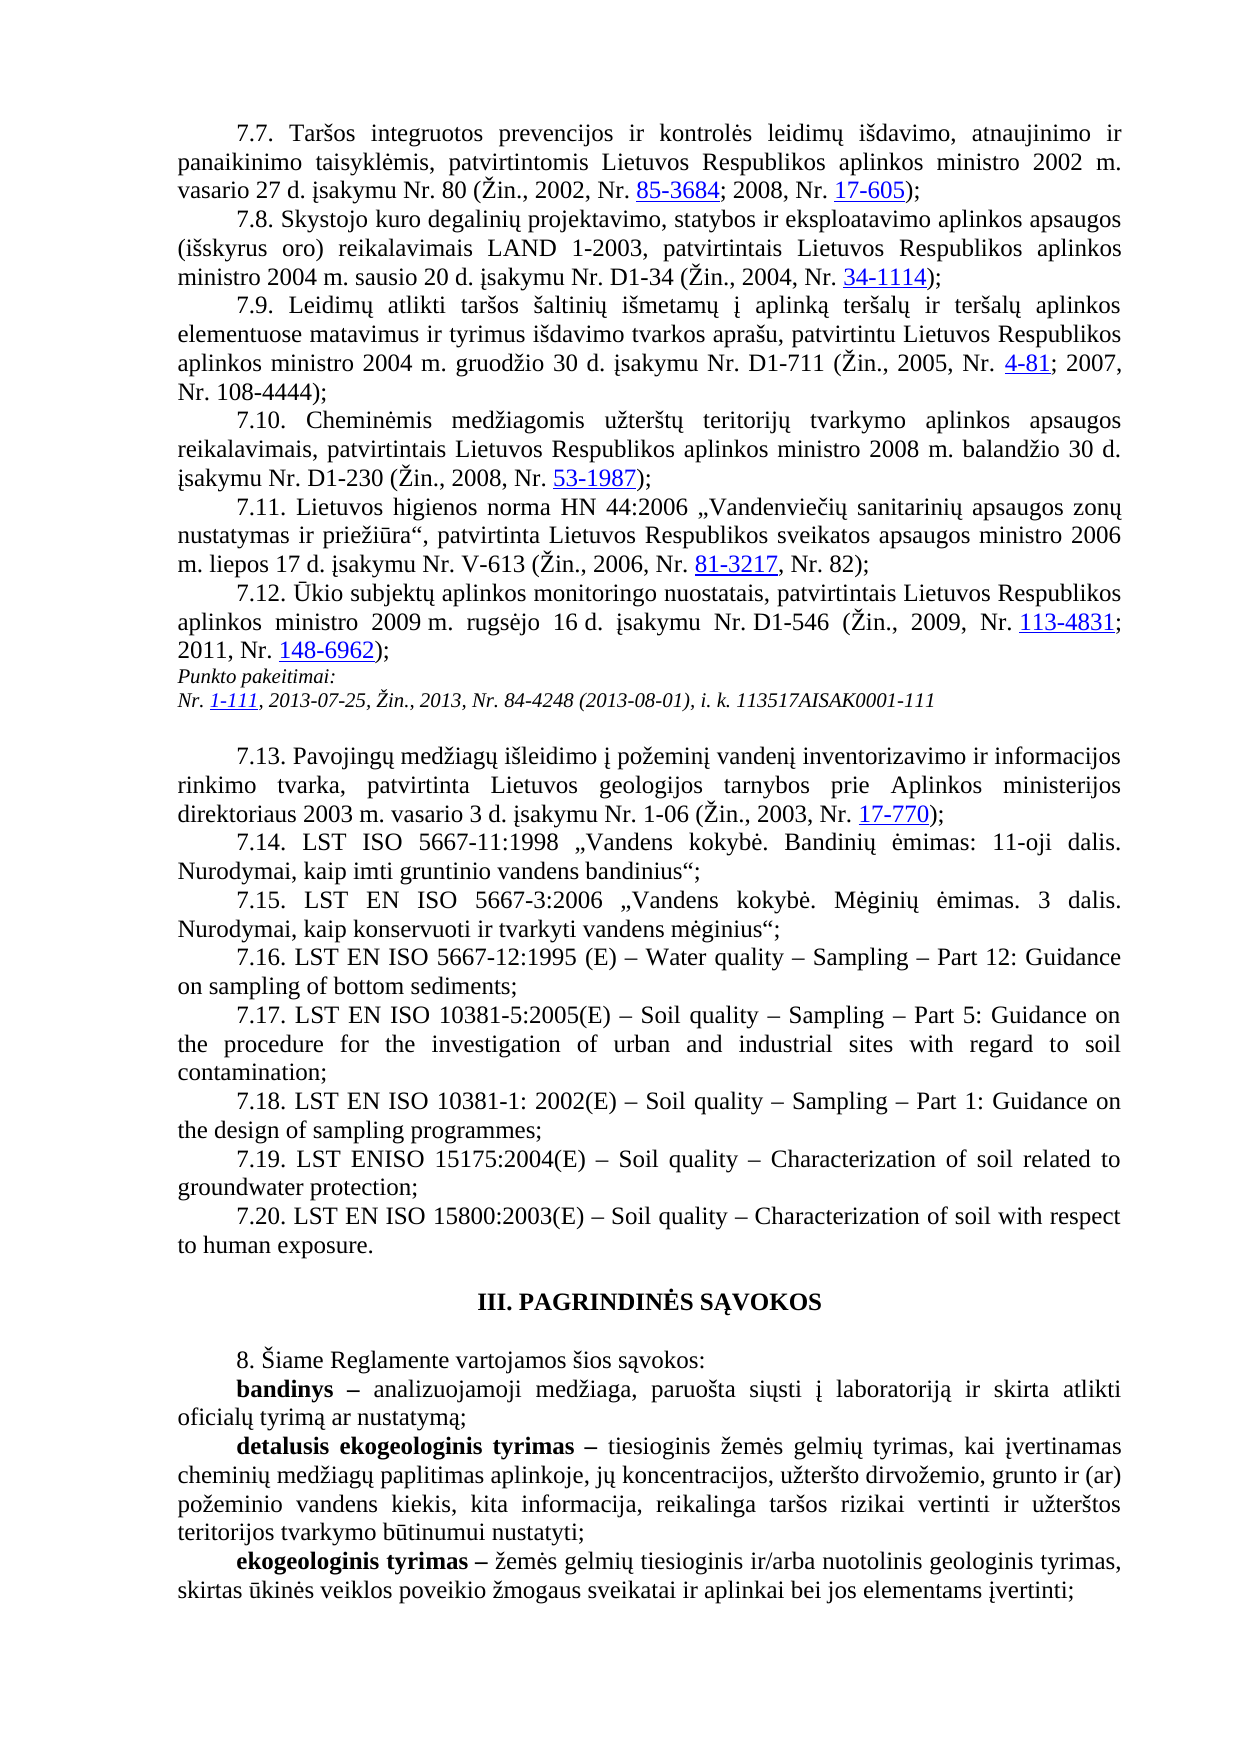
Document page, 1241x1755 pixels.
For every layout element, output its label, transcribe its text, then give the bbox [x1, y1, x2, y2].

text 7.9. Leidimų atlikti taršos šaltinių išmetamų į aplinką teršalų ir teršalų aplinkos elementuose matavimus ir tyrimus išdavimo tvarkos aprašu, patvirtintu Lietuvos Respublikos aplinkos ministro 2004 m. gruodžio 30 d. įsakymu Nr. D1-711 (Žin., 2005, Nr. 4-81; 2007, Nr. 108-4444); [177, 291, 1122, 406]
text 7.20. LST EN ISO 15800:2003(E) – Soil quality – Characterization of soil with respect to human exposure. [177, 1201, 1122, 1259]
text 8. Šiame Reglamente vartojamos šios sąvokos: [177, 1345, 1122, 1374]
text ekogeologinis tyrimas – žemės gelmių tiesioginis ir/arba nuotolinis geologinis tyrimas, skirtas ūkinės veiklos poveikio žmogaus sveikatai ir aplinkai bei jos elementams įvertinti; [177, 1546, 1122, 1604]
text 7.10. Cheminėmis medžiagomis užterštų teritorijų tvarkymo aplinkos apsaugos reikalavimais, patvirtintais Lietuvos Respublikos aplinkos ministro 2008 m. balandžio 30 d. įsakymu Nr. D1-230 (Žin., 2008, Nr. 53-1987); [177, 406, 1122, 492]
text 7.13. Pavojingų medžiagų išleidimo į požeminį vandenį inventorizavimo ir informacijos rinkimo tvarka, patvirtinta Lietuvos geologijos tarnybos prie Aplinkos ministerijos direktoriaus 2003 m. vasario 3 d. įsakymu Nr. 1-06 (Žin., 2003, Nr. 17-770); [177, 741, 1122, 827]
text Nr. 1-111, 2013-07-25, Žin., 2013, Nr. 84-4248 (2013-08-01), i. k. 113517AISAK0001-111 [177, 688, 1122, 712]
text 7.14. LST ISO 5667-11:1998 „Vandens kokybė. Bandinių ėmimas: 11-oji dalis. Nurodymai, kaip imti gruntinio vandens bandinius“; [177, 827, 1122, 885]
text 7.15. LST EN ISO 5667-3:2006 „Vandens kokybė. Mėginių ėmimas. 3 dalis. Nurodymai, kaip konservuoti ir tvarkyti vandens mėginius“; [177, 885, 1122, 942]
text 7.19. LST ENISO 15175:2004(E) – Soil quality – Characterization of soil related to groundwater protection; [177, 1144, 1122, 1201]
text 7.11. Lietuvos higienos norma HN 44:2006 „Vandenviečių sanitarinių apsaugos zonų nustatymas ir priežiūra“, patvirtinta Lietuvos Respublikos sveikatos apsaugos ministro 2006 m. liepos 17 d. įsakymu Nr. V-613 (Žin., 2006, Nr. 81-3217, Nr. 82); [177, 492, 1122, 578]
text 7.7. Taršos integruotos prevencijos ir kontrolės leidimų išdavimo, atnaujinimo ir panaikinimo taisyklėmis, patvirtintomis Lietuvos Respublikos aplinkos ministro 2002 m. vasario 27 d. įsakymu Nr. 80 (Žin., 2002, Nr. 85-3684; 2008, Nr. 17-605); [177, 118, 1122, 204]
text bandinys – analizuojamoji medžiaga, paruošta siųsti į laboratoriją ir skirta atlikti oficialų tyrimą ar nustatymą; [177, 1374, 1122, 1431]
text 7.8. Skystojo kuro degalinių projektavimo, statybos ir eksploatavimo aplinkos apsaugos (išskyrus oro) reikalavimais LAND 1-2003, patvirtintais Lietuvos Respublikos aplinkos ministro 2004 m. sausio 20 d. įsakymu Nr. D1-34 (Žin., 2004, Nr. 34-1114); [177, 204, 1122, 291]
text III. PAGRINDINĖS SĄVOKOS [177, 1287, 1122, 1316]
text 7.17. LST EN ISO 10381-5:2005(E) – Soil quality – Sampling – Part 5: Guidance on the procedure for the investigation of urban and industrial sites with regard to soil contamination; [177, 1000, 1122, 1086]
text 7.16. LST EN ISO 5667-12:1995 (E) – Water quality – Sampling – Part 12: Guidance on sampling of bottom sediments; [177, 942, 1122, 1000]
text 7.12. Ūkio subjektų aplinkos monitoringo nuostatais, patvirtintais Lietuvos Respublikos aplinkos ministro 2009 m. rugsėjo 16 d. įsakymu Nr. D1-546 (Žin., 2009, Nr. 113-4831; 2011, Nr. 148-6962); [177, 578, 1122, 664]
text 7.18. LST EN ISO 10381-1: 2002(E) – Soil quality – Sampling – Part 1: Guidance on the design of sampling programmes; [177, 1086, 1122, 1144]
text Punkto pakeitimai: [177, 664, 1122, 688]
text detalusis ekogeologinis tyrimas – tiesioginis žemės gelmių tyrimas, kai įvertinamas cheminių medžiagų paplitimas aplinkoje, jų koncentracijos, užteršto dirvožemio, grunto ir (ar) požeminio vandens kiekis, kita informacija, reikalinga taršos rizikai vertinti ir užterštos teritorijos tvarkymo būtinumui nustatyti; [177, 1431, 1122, 1546]
